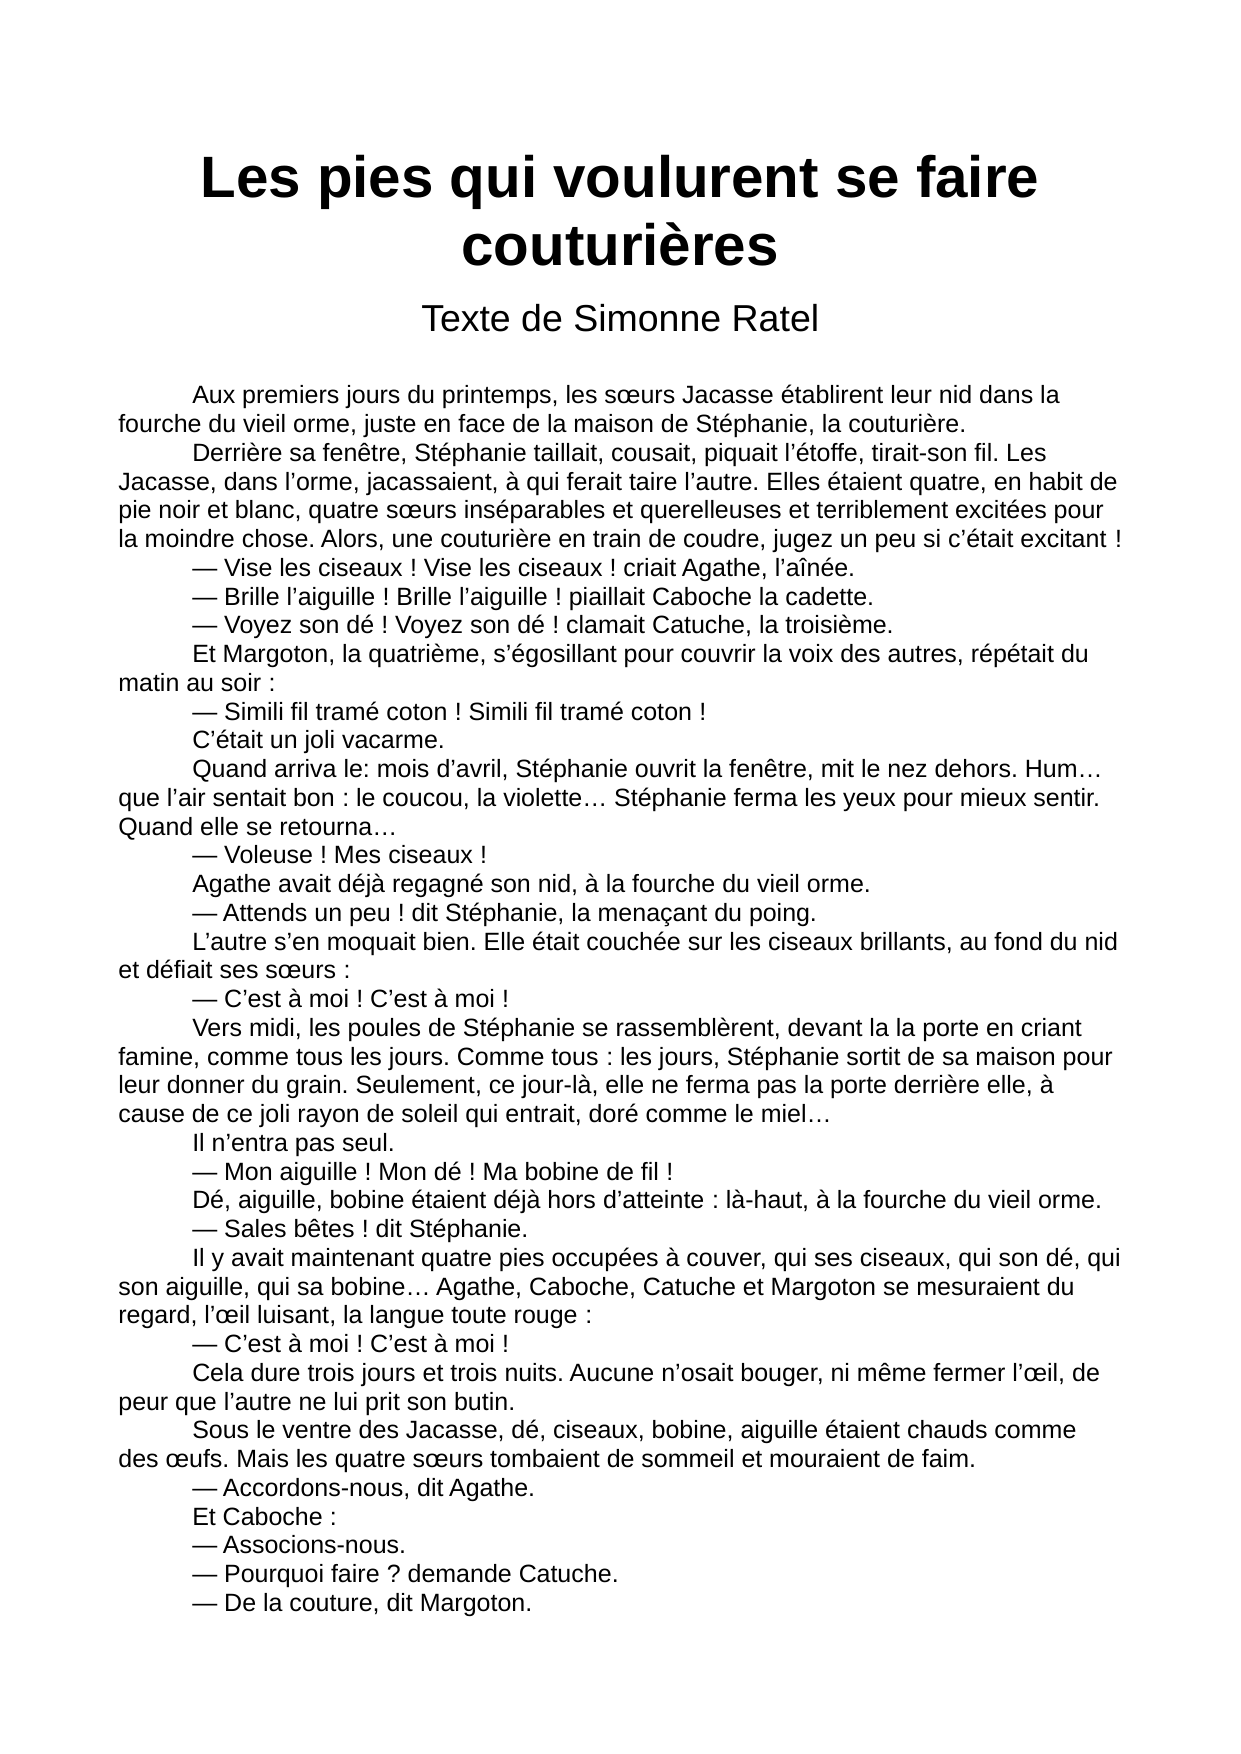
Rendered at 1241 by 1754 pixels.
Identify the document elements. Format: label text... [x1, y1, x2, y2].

text — Mon aiguille ! Mon dé ! Ma bobine de fil ! [118, 1157, 1122, 1185]
text — Simili fil tramé coton ! Simili fil tramé coton ! [118, 697, 1122, 725]
text Aux premiers jours du printemps, les sœurs Jacasse établirent leur nid dans la fourche du vieil orme, juste en face de la maison de Stéphanie, la couturière. [118, 380, 1122, 438]
text — Pourquoi faire ? demande Catuche. [118, 1559, 1122, 1588]
text Dé, aiguille, bobine étaient déjà hors d’atteinte : là-haut, à la fourche du vieil orme. [118, 1185, 1122, 1214]
text Quand arriva le: mois d’avril, Stéphanie ouvrit la fenêtre, mit le nez dehors. Hum… que l’air sentait bon : le coucou, la violette… Stéphanie ferma les yeux pour mieux sentir. Quand elle se retourna… [118, 754, 1122, 840]
text — Sales bêtes ! dit Stéphanie. [118, 1214, 1122, 1243]
text — C’est à moi ! C’est à moi ! [118, 1329, 1122, 1358]
text — Voleuse ! Mes ciseaux ! [118, 840, 1122, 869]
text L’autre s’en moquait bien. Elle était couchée sur les ciseaux brillants, au fond du nid et défiait ses sœurs : [118, 927, 1122, 984]
text Vers midi, les poules de Stéphanie se rassemblèrent, devant la la porte en criant famine, comme tous les jours. Comme tous : les jours, Stéphanie sortit de sa maison pour leur donner du grain. Seulement, ce jour-là, elle ne ferma pas la porte derrière elle, à cause de ce joli rayon de soleil qui entrait, doré comme le miel… [118, 1013, 1122, 1128]
text Cela dure trois jours et trois nuits. Aucune n’osait bouger, ni même fermer l’œil, de peur que l’autre ne lui prit son butin. [118, 1358, 1122, 1415]
text Il n’entra pas seul. [118, 1128, 1122, 1157]
text Sous le ventre des Jacasse, dé, ciseaux, bobine, aiguille étaient chauds comme des œufs. Mais les quatre sœurs tombaient de sommeil et mouraient de faim. [118, 1415, 1122, 1473]
text Il y avait maintenant quatre pies occupées à couver, qui ses ciseaux, qui son dé, qui son aiguille, qui sa bobine… Agathe, Caboche, Catuche et Margoton se mesuraient du regard, l’œil luisant, la langue toute rouge : [118, 1243, 1122, 1329]
text Agathe avait déjà regagné son nid, à la fourche du vieil orme. [118, 869, 1122, 898]
text — Voyez son dé ! Voyez son dé ! clamait Catuche, la troisième. [118, 610, 1122, 639]
text Et Caboche : [118, 1502, 1122, 1530]
subtitle Texte de Simonne Ratel [118, 296, 1122, 339]
title Les pies qui voulurent se faire couturières [118, 143, 1122, 277]
text Derrière sa fenêtre, Stéphanie taillait, cousait, piquait l’étoffe, tirait-son fil. Les Jacasse, dans l’orme, jacassaient, à qui ferait taire l’autre. Elles étaient quatre, en habit de pie noir et blanc, quatre sœurs inséparables et querelleuses et terriblement excitées pour la moindre chose. Alors, une couturière en train de coudre, jugez un peu si c’était excitant ! [118, 438, 1122, 553]
text C’était un joli vacarme. [118, 725, 1122, 754]
text — Vise les ciseaux ! Vise les ciseaux ! criait Agathe, l’aînée. [118, 553, 1122, 582]
text — C’est à moi ! C’est à moi ! [118, 984, 1122, 1013]
text — Attends un peu ! dit Stéphanie, la menaçant du poing. [118, 898, 1122, 927]
text — De la couture, dit Margoton. [118, 1588, 1122, 1617]
text — Associons-nous. [118, 1530, 1122, 1559]
text — Accordons-nous, dit Agathe. [118, 1473, 1122, 1502]
text — Brille l’aiguille ! Brille l’aiguille ! piaillait Caboche la cadette. [118, 582, 1122, 610]
text Et Margoton, la quatrième, s’égosillant pour couvrir la voix des autres, répétait du matin au soir : [118, 639, 1122, 697]
